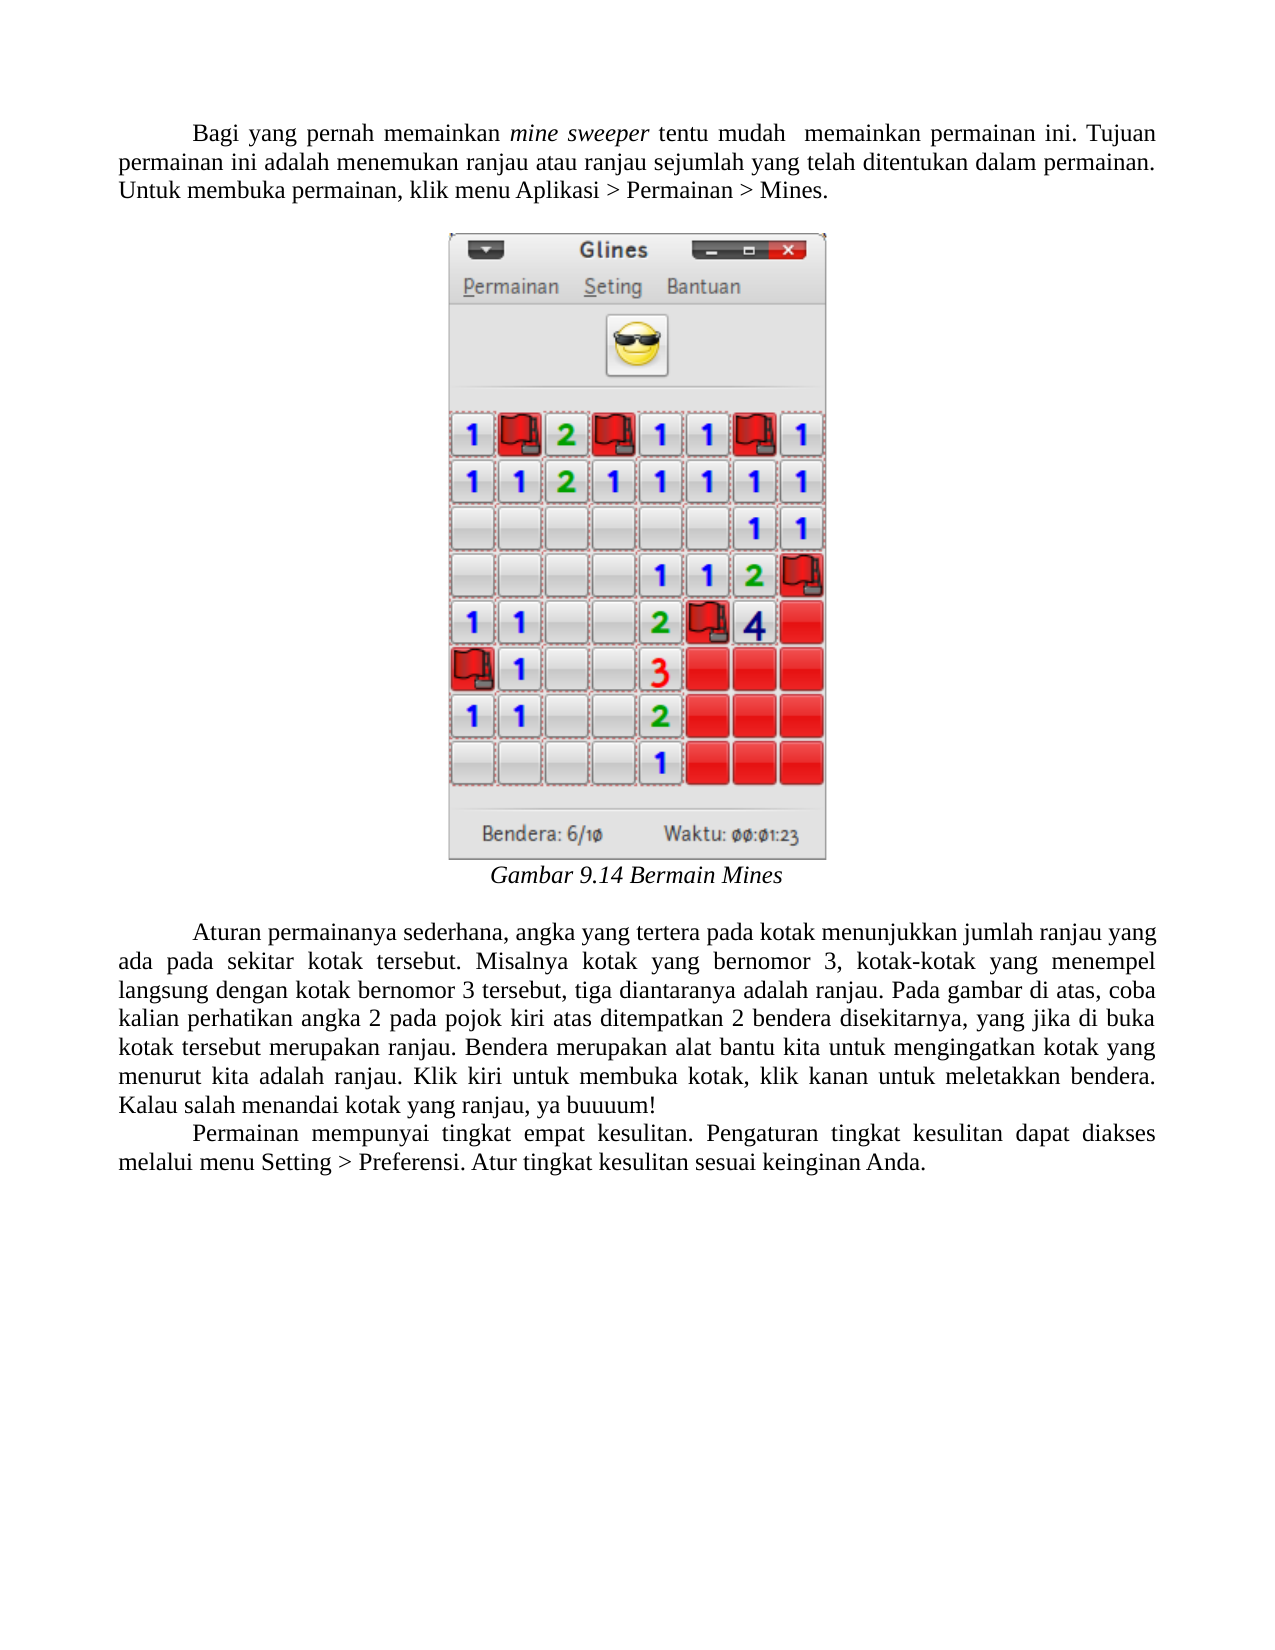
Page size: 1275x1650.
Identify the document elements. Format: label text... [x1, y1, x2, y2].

text Permainan mempunyai tingkat empat kesulitan. Pengaturan tingkat kesulitan dapat diakses melalui menu Setting > Preferensi. Atur tingkat kesulitan sesuai keinginan Anda. [118, 1118, 1157, 1176]
text Gambar 9.14 Bermain Mines [118, 860, 1157, 888]
text Bagi yang pernah memainkan mine sweeper tentu mudah memainkan permainan ini. Tujuan permainan ini adalah menemukan ranjau atau ranjau sejumlah yang telah ditentukan dalam permainan. Untuk membuka permainan, klik menu Aplikasi > Permainan > Mines. [118, 118, 1157, 204]
text Aturan permainanya sederhana, angka yang tertera pada kotak menunjukkan jumlah ranjau yang ada pada sekitar kotak tersebut. Misalnya kotak yang bernomor 3, kotak-kotak yang menempel langsung dengan kotak bernomor 3 tersebut, tiga diantaranya adalah ranjau. Pada gambar di atas, coba kalian perhatikan angka 2 pada pojok kiri atas ditempatkan 2 bendera disekitarnya, yang jika di buka kotak tersebut merupakan ranjau. Bendera merupakan alat bantu kita untuk mengingatkan kotak yang menurut kita adalah ranjau. Klik kiri untuk membuka kotak, klik kanan untuk meletakkan bendera. Kalau salah menandai kotak yang ranjau, ya buuuum! [118, 917, 1157, 1118]
picture [448, 233, 827, 860]
